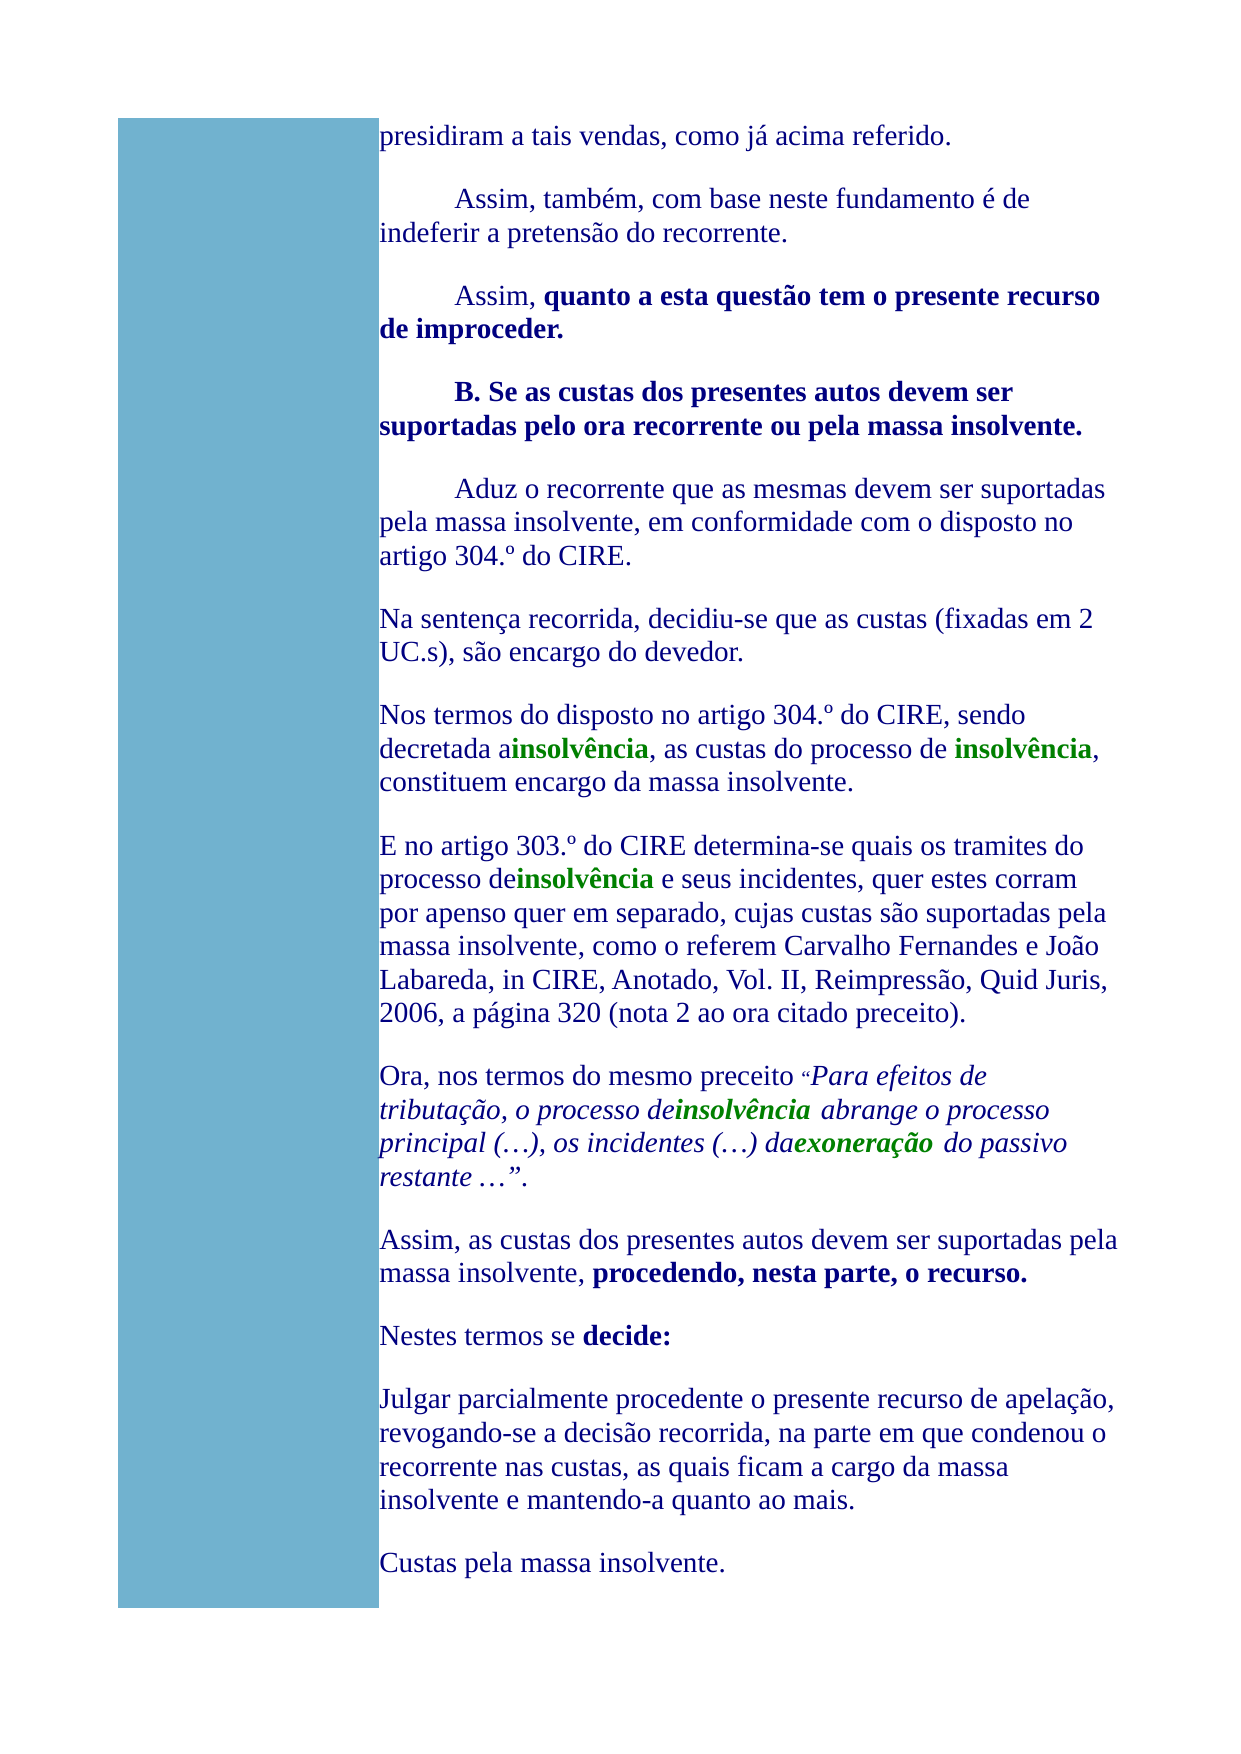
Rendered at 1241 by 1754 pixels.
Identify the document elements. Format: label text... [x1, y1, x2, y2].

table_cell presidiram a tais vendas, como já acima referido. Assim, também, com base neste fundamento é de indeferir a pretensão do recorrente. Assim, quanto a esta questão tem o presente recurso de improceder. B. Se as custas dos presentes autos devem ser suportadas pelo ora recorrente ou pela massa insolvente. Aduz o recorrente que as mesmas devem ser suportadas pela massa insolvente, em conformidade com o disposto no artigo 304.º do CIRE. Na sentença recorrida, decidiu-se que as custas (fixadas em 2 UC.s), são encargo do devedor. Nos termos do disposto no artigo 304.º do CIRE, sendo decretada ainsolvência, as custas do processo de insolvência, constituem encargo da massa insolvente. E no artigo 303.º do CIRE determina-se quais os tramites do processo deinsolvência e seus incidentes, quer estes corram por apenso quer em separado, cujas custas são suportadas pela massa insolvente, como o referem Carvalho Fernandes e João Labareda, in CIRE, Anotado, Vol. II, Reimpressão, Quid Juris, 2006, a página 320 (nota 2 ao ora citado preceito). Ora, nos termos do mesmo preceito “Para efeitos de tributação, o processo deinsolvência abrange o processo principal (…), os incidentes (…) daexoneração do passivo restante …”. Assim, as custas dos presentes autos devem ser suportadas pela massa insolvente, procedendo, nesta parte, o recurso. Nestes termos se decide: Julgar parcialmente procedente o presente recurso de apelação, revogando-se a decisão recorrida, na parte em que condenou o recorrente nas custas, as quais ficam a cargo da massa insolvente e mantendo-a quanto ao mais. Custas pela massa insolvente. [379, 118, 1122, 1608]
table_cell [118, 118, 379, 1608]
